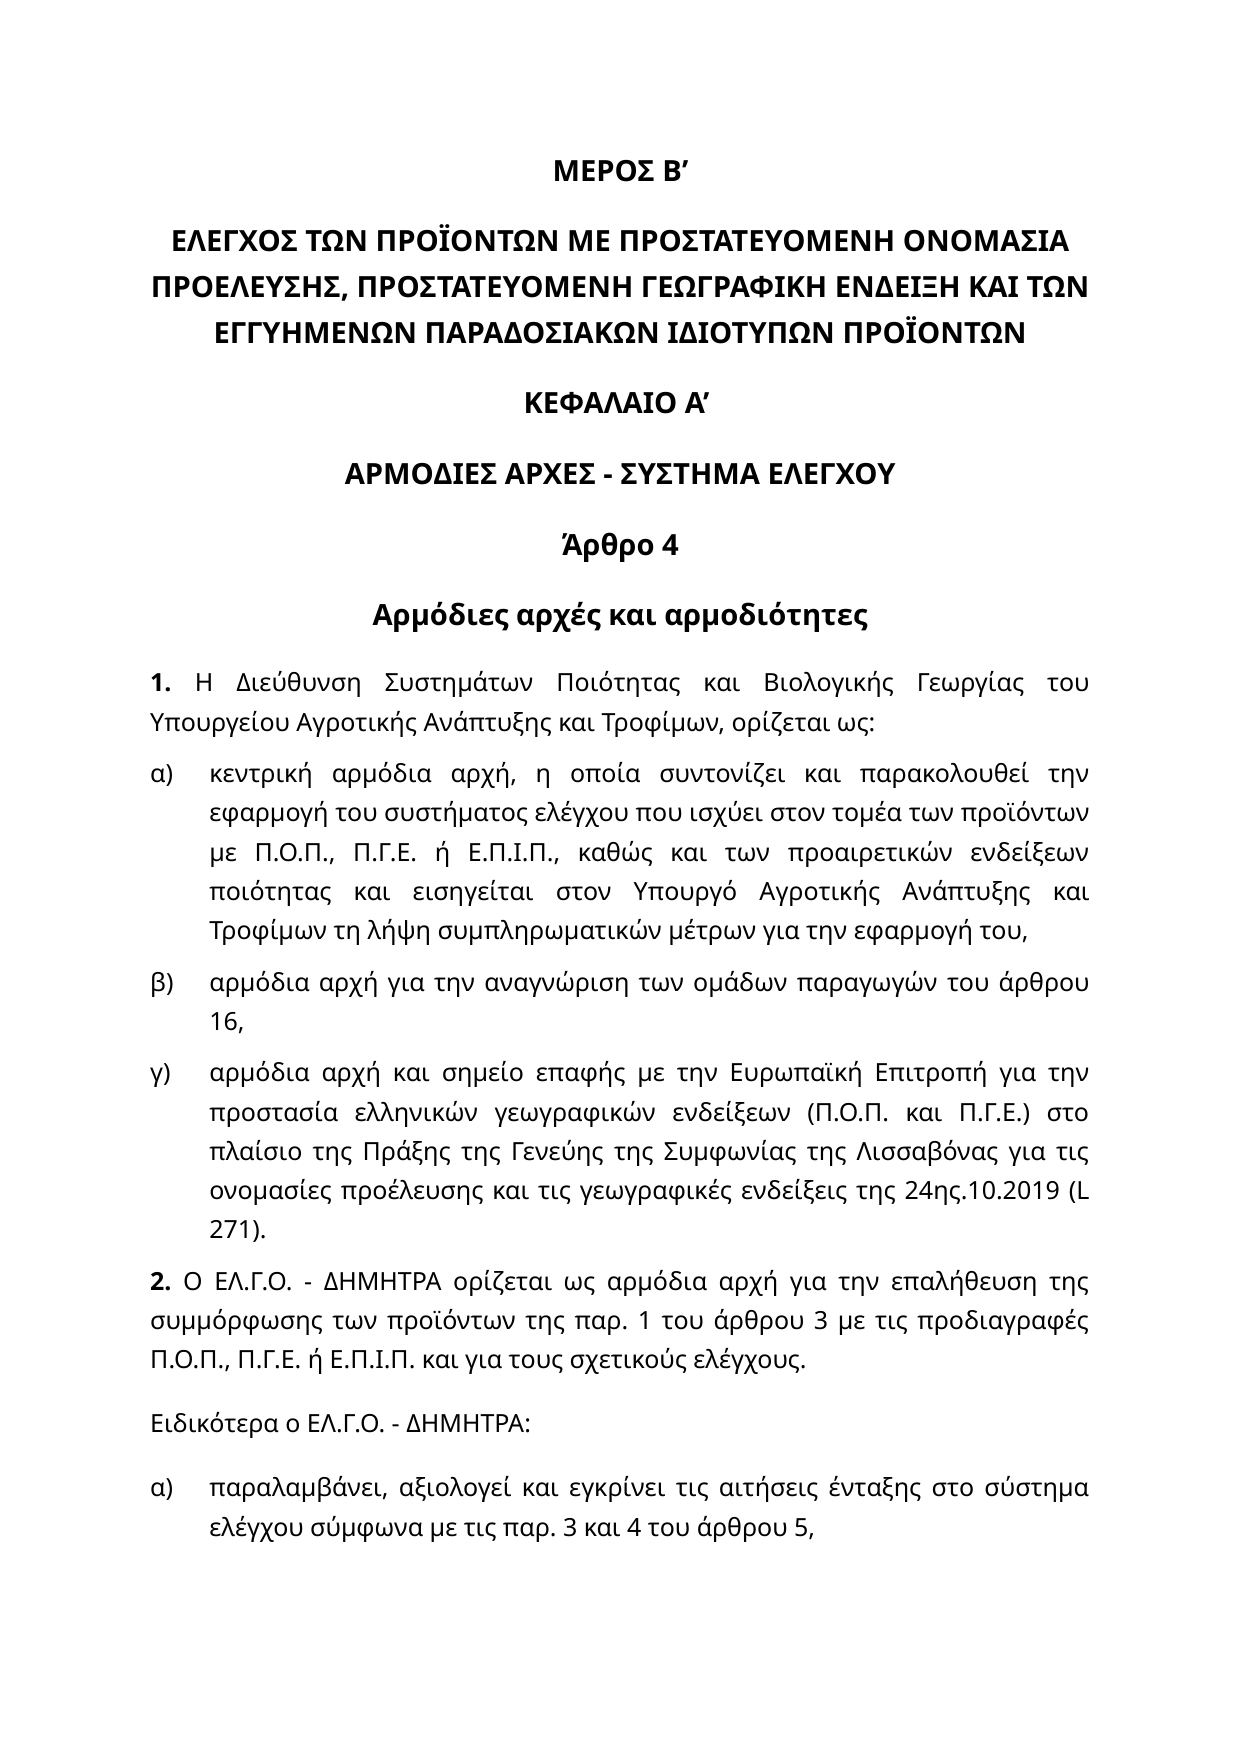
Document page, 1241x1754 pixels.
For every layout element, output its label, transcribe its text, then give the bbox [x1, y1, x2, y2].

text Ειδικότερα ο ΕΛ.Γ.Ο. - ΔΗΜΗΤΡΑ: [150, 1406, 1090, 1440]
list α) κεντρική αρμόδια αρχή, η οποία συντονίζει και παρακολουθεί την εφαρμογή του συστήματος ελέγχου που ισχύει στον τομέα των προϊόντων με Π.Ο.Π., Π.Γ.Ε. ή Ε.Π.Ι.Π., καθώς και των προαιρετικών ενδείξεων ποιότητας και εισηγείται στον Υπουργό Αγροτικής Ανάπτυξης και Τροφίμων τη λήψη συμπληρωματικών μέτρων για την εφαρμογή του, [150, 756, 1090, 947]
text 1. Η Διεύθυνση Συστημάτων Ποιότητας και Βιολογικής Γεωργίας του Υπουργείου Αγροτικής Ανάπτυξης και Τροφίμων, ορίζεται ως: [150, 665, 1090, 738]
subtitle Άρθρο 4 [150, 524, 1090, 563]
list α) παραλαμβάνει, αξιολογεί και εγκρίνει τις αιτήσεις ένταξης στο σύστημα ελέγχου σύμφωνα με τις παρ. 3 και 4 του άρθρου 5, [150, 1470, 1090, 1543]
subtitle ΚΕΦΑΛΑΙΟ Α’ [150, 382, 1090, 422]
subtitle ΑΡΜΟΔΙΕΣ ΑΡΧΕΣ - ΣΥΣΤΗΜΑ ΕΛΕΓΧΟΥ [150, 453, 1090, 493]
text 2. Ο ΕΛ.Γ.Ο. - ΔΗΜΗΤΡΑ ορίζεται ως αρμόδια αρχή για την επαλήθευση της συμμόρφωσης των προϊόντων της παρ. 1 του άρθρου 3 με τις προδιαγραφές Π.Ο.Π., Π.Γ.Ε. ή Ε.Π.Ι.Π. και για τους σχετικούς ελέγχους. [150, 1263, 1090, 1376]
subtitle ΜΕΡΟΣ Β’ [150, 150, 1090, 190]
list γ) αρμόδια αρχή και σημείο επαφής με την Ευρωπαϊκή Επιτροπή για την προστασία ελληνικών γεωγραφικών ενδείξεων (Π.Ο.Π. και Π.Γ.Ε.) στο πλαίσιο της Πράξης της Γενεύης της Συμφωνίας της Λισσαβόνας για τις ονομασίες προέλευσης και τις γεωγραφικές ενδείξεις της 24ης.10.2019 (L 271). [150, 1055, 1090, 1246]
subtitle ΕΛΕΓΧΟΣ ΤΩΝ ΠΡΟΪΟΝΤΩΝ ΜΕ ΠΡΟΣΤΑΤΕΥΟΜΕΝΗ ΟΝΟΜΑΣΙΑ ΠΡΟΕΛΕΥΣΗΣ, ΠΡΟΣΤΑΤΕΥΟΜΕΝΗ ΓΕΩΓΡΑΦΙΚΗ ΕΝΔΕΙΞΗ ΚΑΙ ΤΩΝ ΕΓΓΥΗΜΕΝΩΝ ΠΑΡΑΔΟΣΙΑΚΩΝ ΙΔΙΟΤΥΠΩΝ ΠΡΟΪΟΝΤΩΝ [150, 221, 1090, 352]
list β) αρμόδια αρχή για την αναγνώριση των ομάδων παραγωγών του άρθρου 16, [150, 964, 1090, 1037]
subtitle Αρμόδιες αρχές και αρμοδιότητες [150, 594, 1090, 634]
